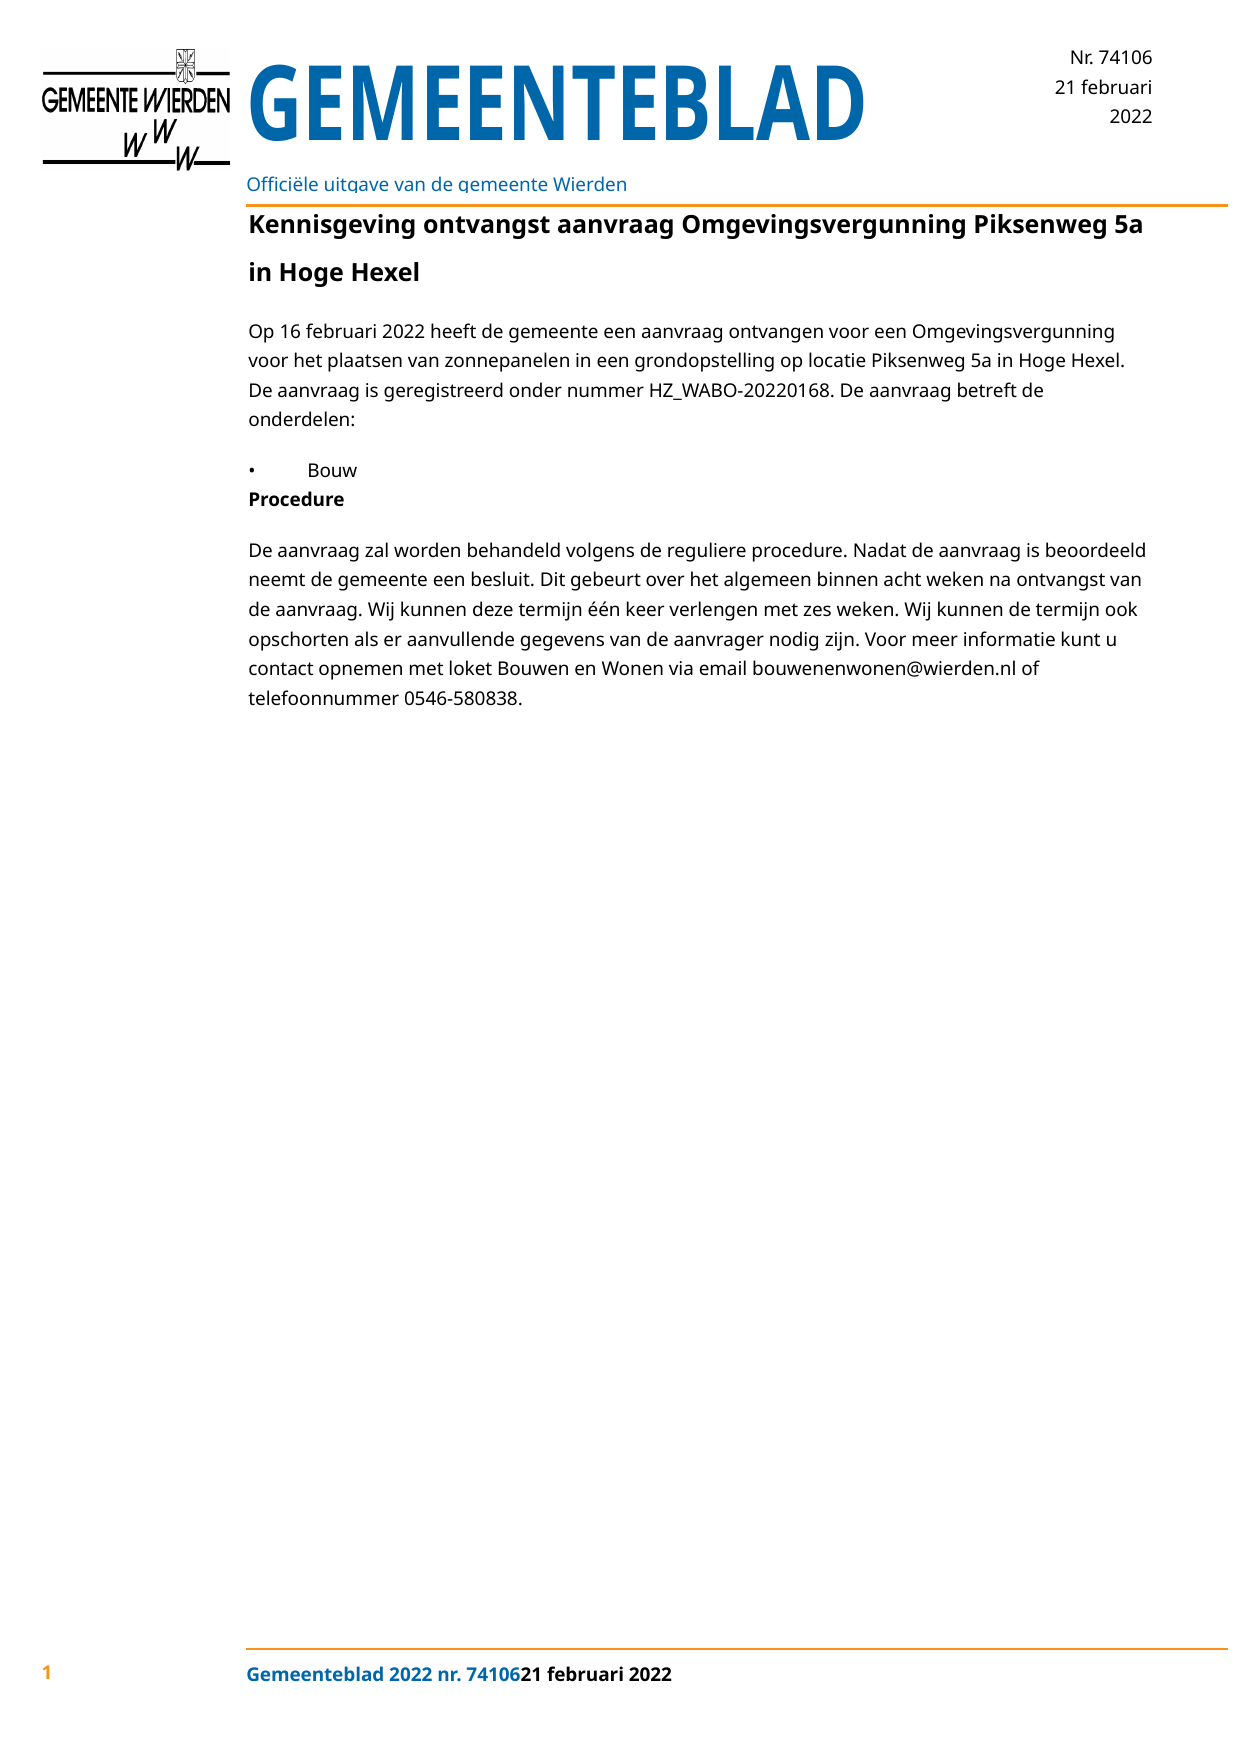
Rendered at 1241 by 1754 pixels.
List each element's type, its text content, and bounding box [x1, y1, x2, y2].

list Bouw [248, 457, 1152, 483]
text Kennisgeving ontvangst aanvraag Omgevingsvergunning Piksenweg 5a in Hoge Hexel [248, 207, 1152, 288]
picture [41, 47, 231, 172]
text Op 16 februari 2022 heeft de gemeente een aanvraag ontvangen voor een Omgevingsvergunning voor het plaatsen van zonnepanelen in een grondopstelling op locatie Piksenweg 5a in Hoge Hexel. De aanvraag is geregistreerd onder nummer HZ_WABO-20220168. De aanvraag betreft de onderdelen: [248, 318, 1152, 432]
text Procedure [248, 487, 1152, 512]
text De aanvraag zal worden behandeld volgens de reguliere procedure. Nadat de aanvraag is beoordeeld neemt de gemeente een besluit. Dit gebeurt over het algemeen binnen acht weken na ontvangst van de aanvraag. Wij kunnen deze termijn één keer verlengen met zes weken. Wij kunnen de termijn ook opschorten als er aanvullende gegevens van de aanvrager nodig zijn. Voor meer informatie kunt u contact opnemen met loket Bouwen en Wonen via email bouwenenwonen@wierden.nl of telefoonnummer 0546-580838. [248, 537, 1152, 711]
